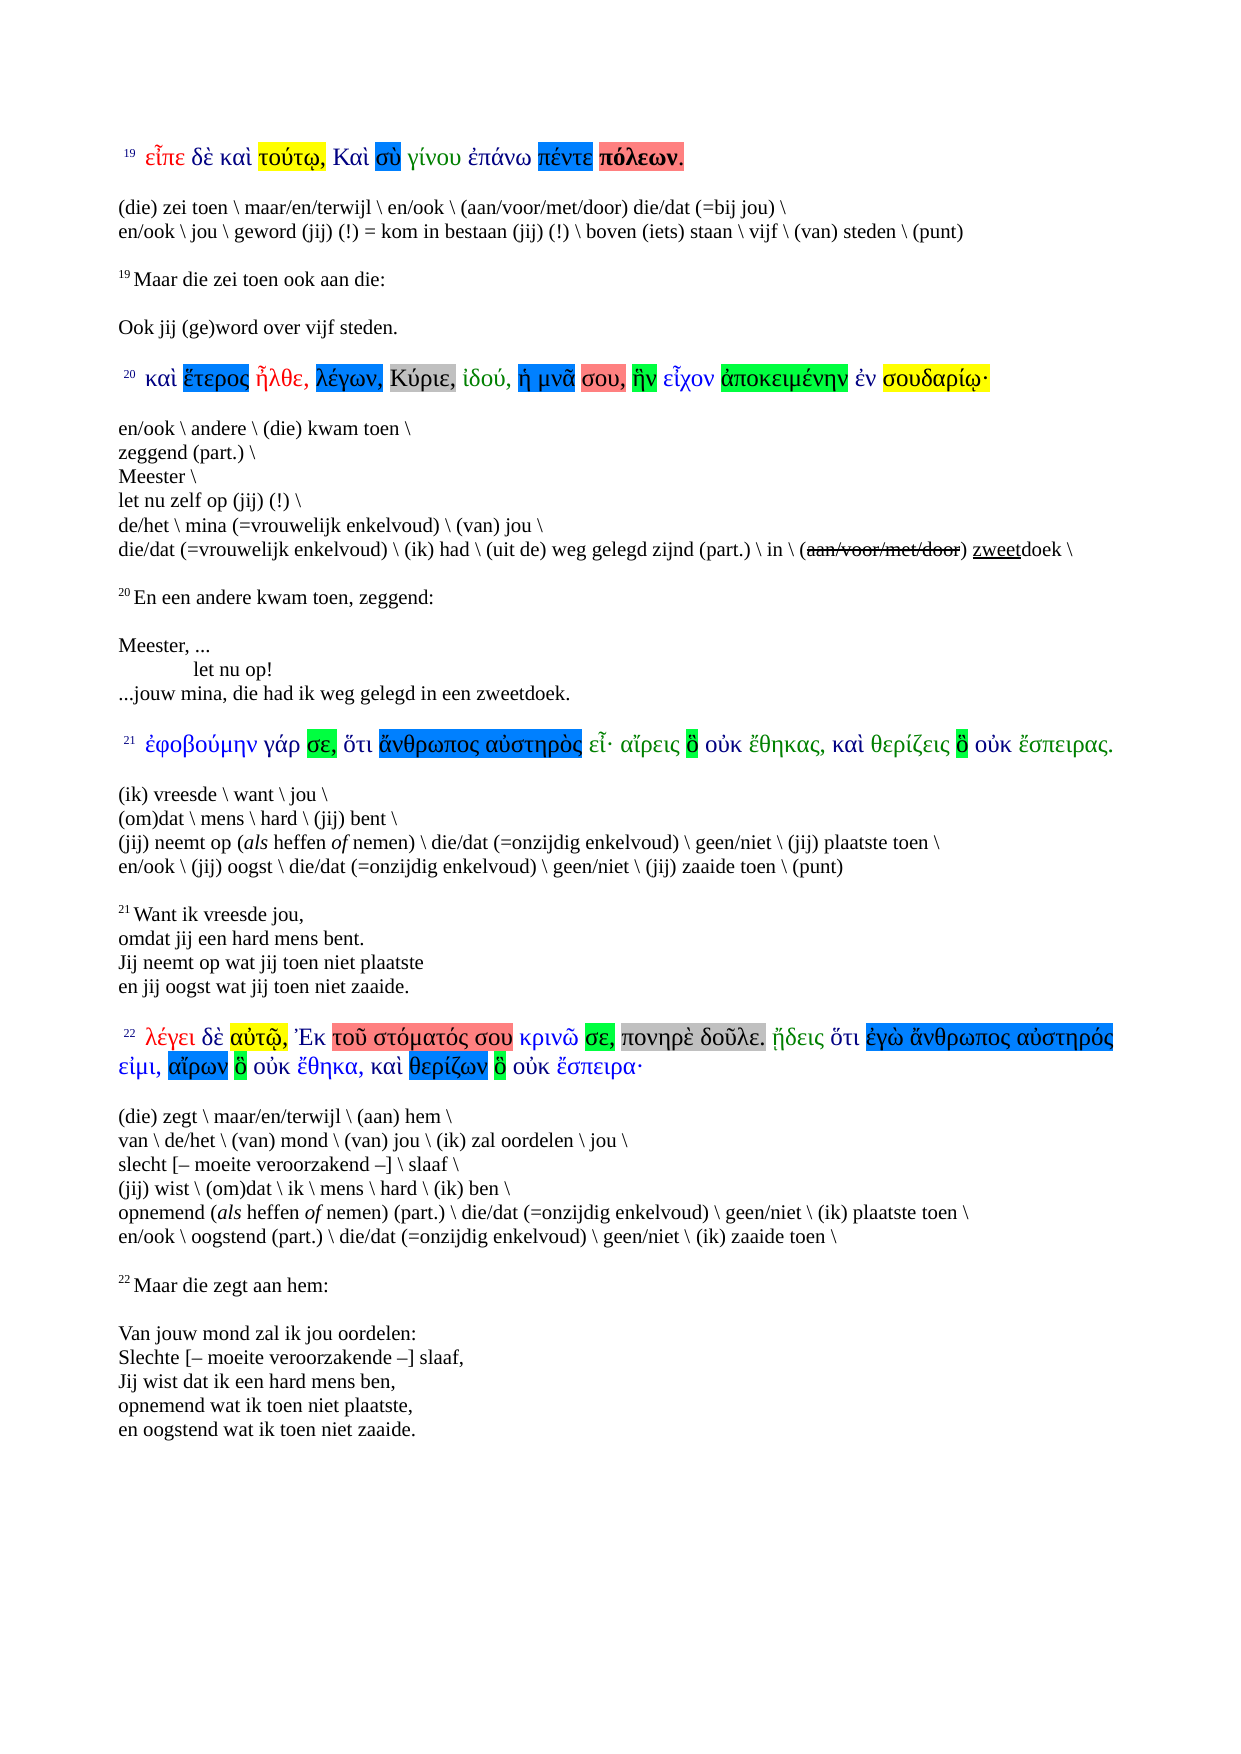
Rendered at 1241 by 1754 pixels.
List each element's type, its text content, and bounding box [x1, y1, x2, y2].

text (om)dat \ mens \ hard \ (jij) bent \ [118, 806, 1122, 830]
text 20 En een andere kwam toen, zeggend: [118, 585, 1122, 609]
text 20 καὶ ἕτερος ἦλθε, λέγων, Κύριε, ἰδού, ἡ μνᾶ σου, ἣν εἶχον ἀποκειμένην ἐν σουδαρίῳ· [118, 363, 1122, 392]
text slecht [– moeite veroorzakend –] \ slaaf \ [118, 1152, 1122, 1176]
text 21 Want ik vreesde jou, [118, 902, 1122, 926]
text opnemend (als heffen of nemen) (part.) \ die/dat (=onzijdig enkelvoud) \ geen/niet \ (ik) plaatste toen \ [118, 1200, 1122, 1224]
text omdat jij een hard mens bent. [118, 926, 1122, 950]
text let nu zelf op (jij) (!) \ [118, 488, 1122, 512]
text opnemend wat ik toen niet plaatste, [118, 1393, 1122, 1417]
text en/ook \ andere \ (die) kwam toen \ [118, 416, 1122, 440]
text 22 λέγει δὲ αὐτῷ, Ἐκ τοῦ στόματός σου κρινῶ σε, πονηρὲ δοῦλε. ᾔδεις ὅτι ἐγὼ ἄνθρωπος αὐστηρός εἰμι, αἴρων ὃ οὐκ ἔθηκα, καὶ θερίζων ὃ οὐκ ἔσπειρα· [118, 1022, 1122, 1080]
text en oogstend wat ik toen niet zaaide. [118, 1417, 1122, 1441]
text (jij) neemt op (als heffen of nemen) \ die/dat (=onzijdig enkelvoud) \ geen/niet \ (jij) plaatste toen \ [118, 830, 1122, 854]
text let nu op! [118, 657, 1122, 681]
text 19 εἶπε δὲ καὶ τούτῳ, Καὶ σὺ γίνου ἐπάνω πέντε πόλεων. [118, 142, 1122, 171]
text (die) zegt \ maar/en/terwijl \ (aan) hem \ [118, 1104, 1122, 1128]
text Ook jij (ge)word over vijf steden. [118, 315, 1122, 339]
text Jij wist dat ik een hard mens ben, [118, 1369, 1122, 1393]
text Van jouw mond zal ik jou oordelen: [118, 1321, 1122, 1345]
text Jij neemt op wat jij toen niet plaatste [118, 950, 1122, 974]
text en/ook \ oogstend (part.) \ die/dat (=onzijdig enkelvoud) \ geen/niet \ (ik) zaaide toen \ [118, 1224, 1122, 1248]
text en/ook \ jou \ geword (jij) (!) = kom in bestaan (jij) (!) \ boven (iets) staan \ vijf \ (van) steden \ (punt) [118, 219, 1122, 243]
text die/dat (=vrouwelijk enkelvoud) \ (ik) had \ (uit de) weg gelegd zijnd (part.) \ in \ (aan/voor/met/door) zweetdoek \ [118, 537, 1122, 561]
text en jij oogst wat jij toen niet zaaide. [118, 974, 1122, 998]
text (ik) vreesde \ want \ jou \ [118, 782, 1122, 806]
text van \ de/het \ (van) mond \ (van) jou \ (ik) zal oordelen \ jou \ [118, 1128, 1122, 1152]
text Slechte [– moeite veroorzakende –] slaaf, [118, 1345, 1122, 1369]
text zeggend (part.) \ [118, 440, 1122, 464]
text ...jouw mina, die had ik weg gelegd in een zweetdoek. [118, 681, 1122, 705]
text en/ook \ (jij) oogst \ die/dat (=onzijdig enkelvoud) \ geen/niet \ (jij) zaaide toen \ (punt) [118, 854, 1122, 878]
text 19 Maar die zei toen ook aan die: [118, 267, 1122, 291]
text Meester \ [118, 464, 1122, 488]
text (die) zei toen \ maar/en/terwijl \ en/ook \ (aan/voor/met/door) die/dat (=bij jou) \ [118, 195, 1122, 219]
text 21 ἐφοβούμην γάρ σε, ὅτι ἄνθρωπος αὐστηρὸς εἶ· αἴρεις ὃ οὐκ ἔθηκας, καὶ θερίζεις ὃ οὐκ ἔσπειρας. [118, 729, 1122, 758]
text (jij) wist \ (om)dat \ ik \ mens \ hard \ (ik) ben \ [118, 1176, 1122, 1200]
text Meester, ... [118, 633, 1122, 657]
text de/het \ mina (=vrouwelijk enkelvoud) \ (van) jou \ [118, 512, 1122, 537]
text 22 Maar die zegt aan hem: [118, 1272, 1122, 1297]
